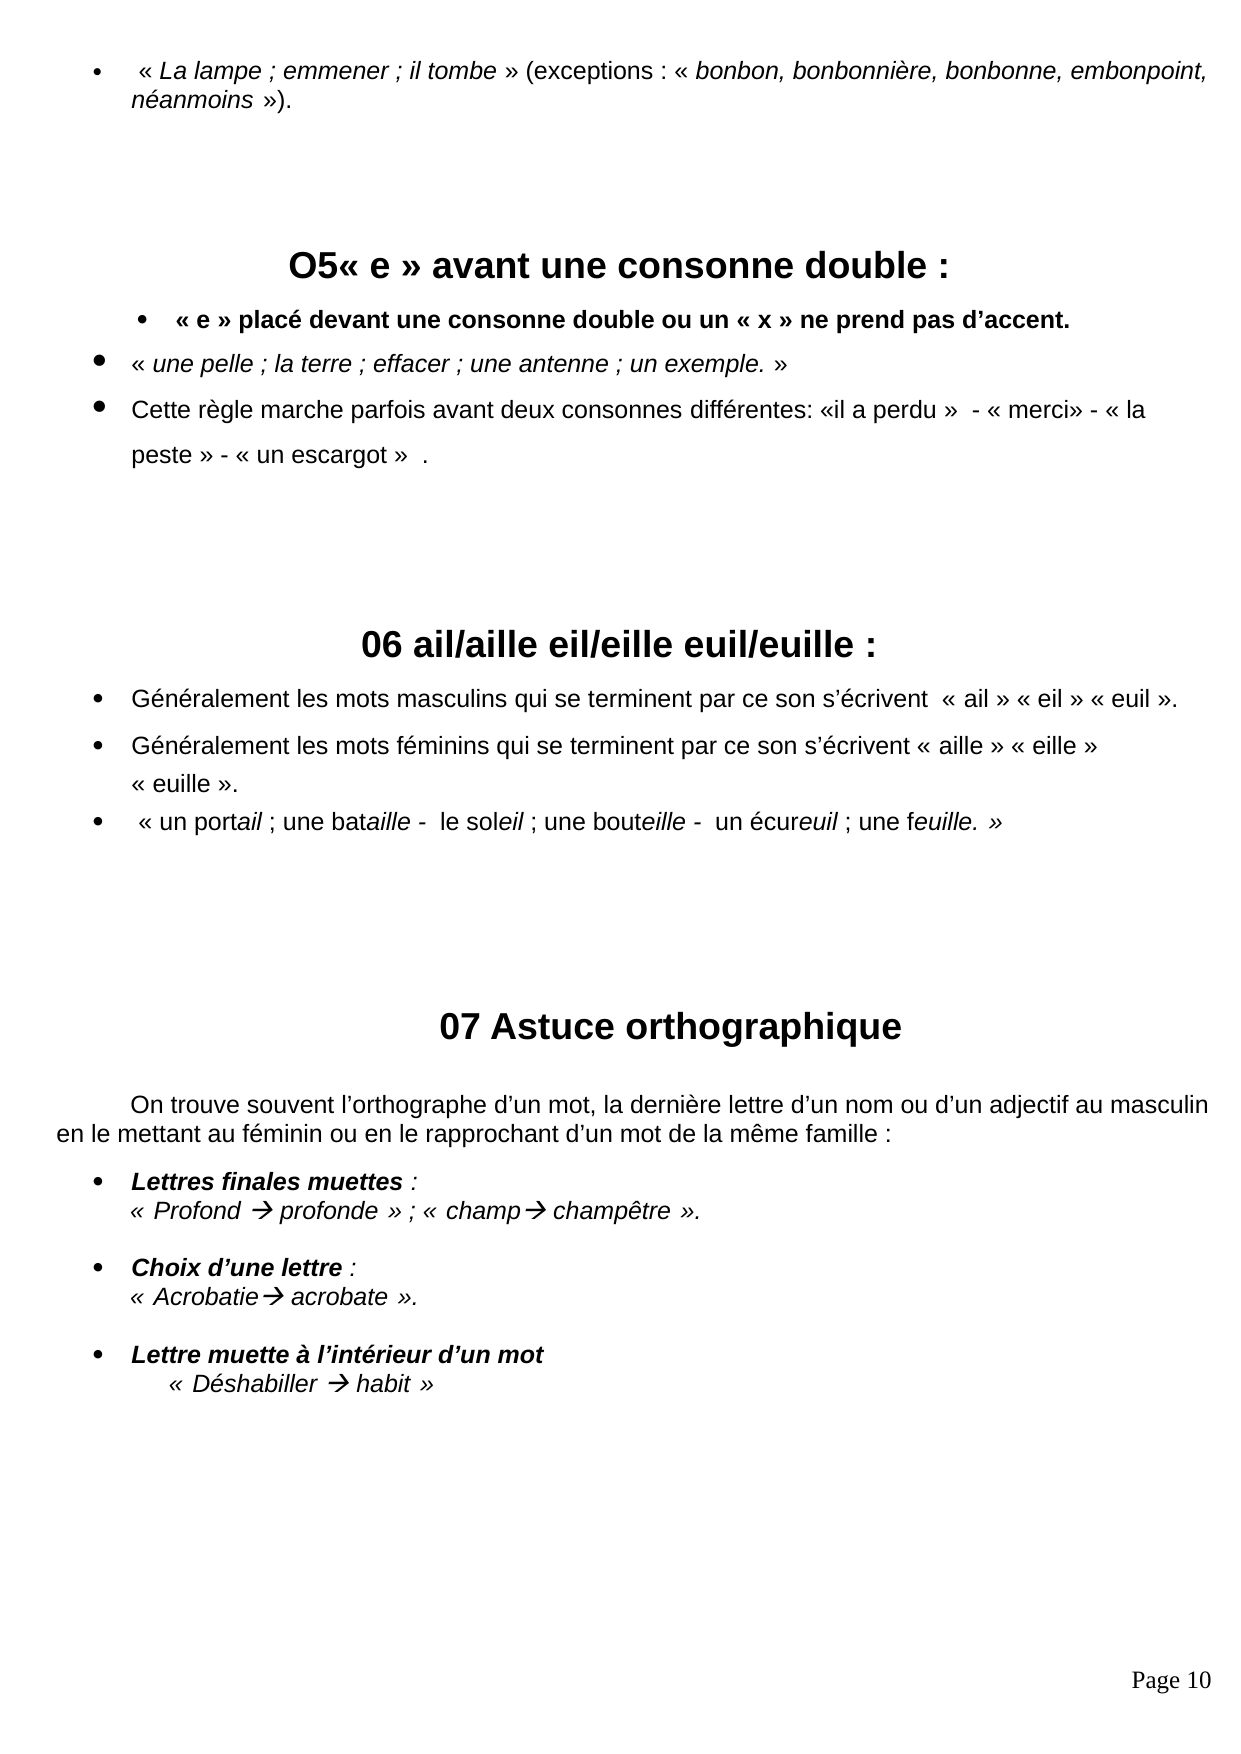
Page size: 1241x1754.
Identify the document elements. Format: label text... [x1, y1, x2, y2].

list Généralement les mots féminins qui se terminent par ce son s’écrivent « aille » « eille » « euille ». [94, 723, 1211, 798]
list « une pelle ; la terre ; effacer ; une antenne ; un exemple. » [94, 349, 1211, 379]
list « un portail ; une bataille - le soleil ; une bouteille - un écureuil ; une feuille. » [94, 807, 1211, 836]
list Généralement les mots masculins qui se terminent par ce son s’écrivent « ail » « eil » « euil ». [94, 684, 1211, 713]
list Choix d’une lettre : [94, 1253, 1211, 1282]
text 06 ail/aille eil/eille euil/euille : [37, 622, 1211, 665]
list Lettre muette à l’intérieur d’un mot [94, 1340, 1211, 1368]
text « Profond  profonde » ; « champ champêtre ». [94, 1196, 1211, 1224]
list « La lampe ; emmener ; il tombe » (exceptions : « bonbon, bonbonnière, bonbonne, embonpoint, néanmoins »). [94, 56, 1211, 114]
text « Acrobatie acrobate ». [56, 1282, 1211, 1311]
list Lettres finales muettes : [94, 1167, 1211, 1196]
list « e » placé devant une consonne double ou un « x » ne prend pas d’accent. [138, 305, 1211, 334]
text On trouve souvent l’orthographe d’un mot, la dernière lettre d’un nom ou d’un adjectif au masculin en le mettant au féminin ou en le rapprochant d’un mot de la même famille : [56, 1090, 1211, 1148]
text 07 Astuce orthographique [56, 1004, 1211, 1047]
list Cette règle marche parfois avant deux consonnes différentes: «il a perdu » - « merci» - « la peste » - « un escargot » . [94, 394, 1211, 468]
text « Déshabiller  habit » [112, 1368, 1211, 1397]
text O5« e » avant une consonne double : [37, 243, 1211, 286]
